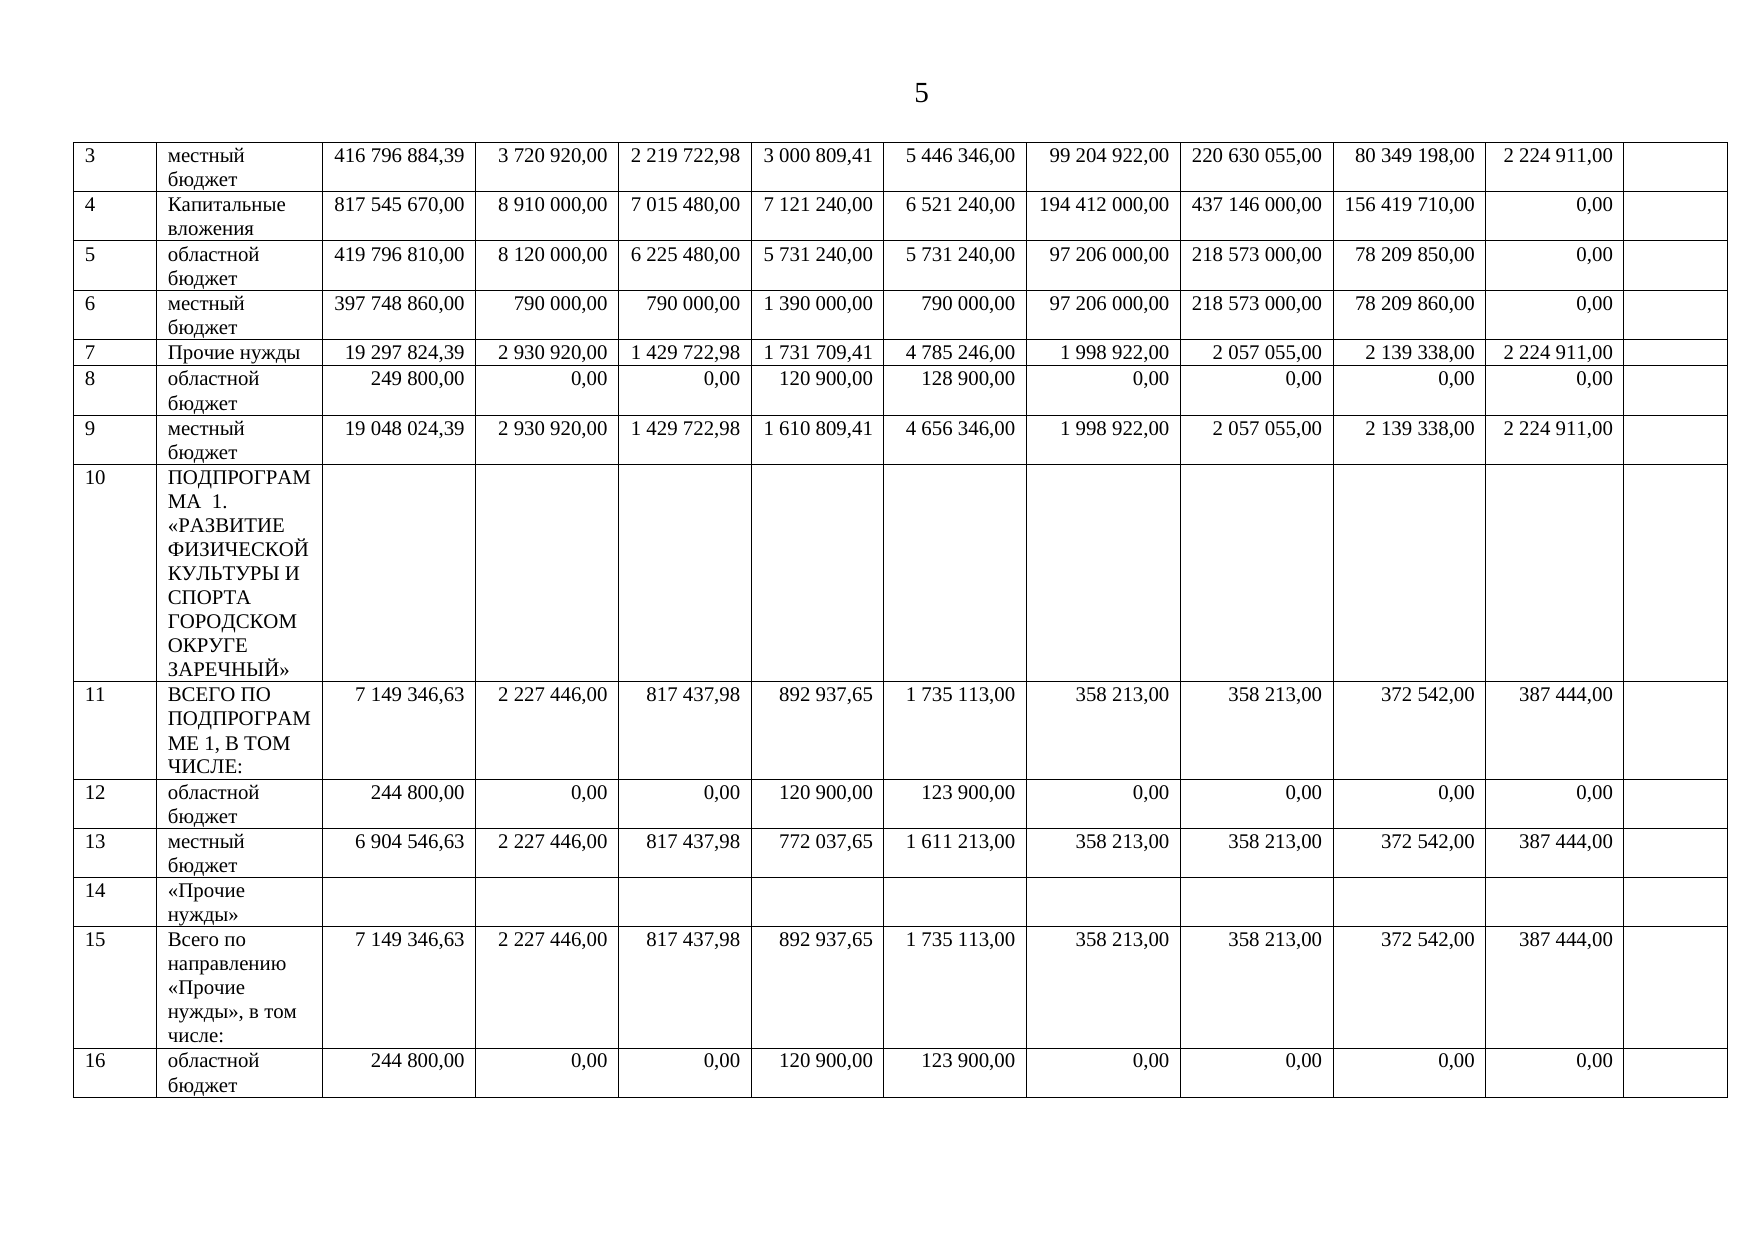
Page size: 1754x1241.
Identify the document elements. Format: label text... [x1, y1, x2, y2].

table_cell 6 [74, 291, 156, 339]
table_cell 2 057 055,00 [1181, 340, 1333, 365]
table_cell [1624, 780, 1727, 828]
table_cell 1 735 113,00 [884, 927, 1026, 1047]
table_cell 2 227 446,00 [476, 927, 618, 1047]
table_cell 15 [74, 927, 156, 1047]
table_cell 0,00 [1181, 366, 1333, 414]
table_cell [1486, 878, 1623, 926]
table_cell 0,00 [1027, 366, 1180, 414]
table_cell [1334, 465, 1485, 681]
table_cell 120 900,00 [752, 1049, 883, 1097]
table_cell 1 390 000,00 [752, 291, 883, 339]
table_cell 7 149 346,63 [323, 682, 475, 778]
table_cell 0,00 [1181, 780, 1333, 828]
table_cell 2 057 055,00 [1181, 416, 1333, 464]
table_cell ПОДПРОГРАММА 1. «РАЗВИТИЕ ФИЗИЧЕСКОЙ КУЛЬТУРЫ И СПОРТА ГОРОДСКОМ ОКРУГЕ ЗАРЕЧНЫЙ» [157, 465, 322, 681]
table_cell 1 429 722,98 [619, 340, 751, 365]
table_cell 790 000,00 [619, 291, 751, 339]
table_cell 120 900,00 [752, 780, 883, 828]
table_cell 0,00 [1486, 780, 1623, 828]
table_cell 1 611 213,00 [884, 829, 1026, 877]
table_cell 358 213,00 [1027, 927, 1180, 1047]
table_cell [1624, 366, 1727, 414]
table_cell 218 573 000,00 [1181, 241, 1333, 289]
table_cell [1624, 1049, 1727, 1097]
table_cell 2 227 446,00 [476, 682, 618, 778]
table_cell [1624, 340, 1727, 365]
table_cell 5 731 240,00 [752, 241, 883, 289]
table_cell [1624, 291, 1727, 339]
table_cell 397 748 860,00 [323, 291, 475, 339]
table_cell 419 796 810,00 [323, 241, 475, 289]
table_cell [884, 878, 1026, 926]
table_cell 817 437,98 [619, 829, 751, 877]
table_cell 0,00 [1486, 241, 1623, 289]
table_cell 5 446 346,00 [884, 143, 1026, 191]
table_cell 0,00 [1486, 291, 1623, 339]
table_cell 123 900,00 [884, 780, 1026, 828]
table_cell 2 139 338,00 [1334, 340, 1485, 365]
table_cell 358 213,00 [1181, 927, 1333, 1047]
table_cell 6 225 480,00 [619, 241, 751, 289]
table_cell [752, 878, 883, 926]
table_cell 244 800,00 [323, 780, 475, 828]
table_cell 372 542,00 [1334, 682, 1485, 778]
table_cell 218 573 000,00 [1181, 291, 1333, 339]
table_cell 1 735 113,00 [884, 682, 1026, 778]
table_cell 1 610 809,41 [752, 416, 883, 464]
table_cell 6 521 240,00 [884, 192, 1026, 240]
table_cell [1624, 416, 1727, 464]
table_cell [619, 878, 751, 926]
table_cell 5 [74, 241, 156, 289]
table_cell 13 [74, 829, 156, 877]
table_cell областной бюджет [157, 366, 322, 414]
table_cell [1624, 192, 1727, 240]
table_cell 358 213,00 [1181, 829, 1333, 877]
table_cell 9 [74, 416, 156, 464]
table_cell местный бюджет [157, 143, 322, 191]
table_cell 97 206 000,00 [1027, 241, 1180, 289]
table_cell 3 720 920,00 [476, 143, 618, 191]
table_cell [1027, 878, 1180, 926]
table_cell 2 930 920,00 [476, 340, 618, 365]
table_cell 790 000,00 [884, 291, 1026, 339]
table_cell 120 900,00 [752, 366, 883, 414]
table_cell 7 121 240,00 [752, 192, 883, 240]
table_cell [1334, 878, 1485, 926]
table_cell 99 204 922,00 [1027, 143, 1180, 191]
table_cell [323, 465, 475, 681]
table_cell 1 998 922,00 [1027, 416, 1180, 464]
table_cell 790 000,00 [476, 291, 618, 339]
table_cell 123 900,00 [884, 1049, 1026, 1097]
table_cell 7 [74, 340, 156, 365]
table_cell 358 213,00 [1181, 682, 1333, 778]
table_cell [1027, 465, 1180, 681]
table_cell 2 224 911,00 [1486, 143, 1623, 191]
table_cell 817 437,98 [619, 682, 751, 778]
table_cell [476, 465, 618, 681]
table_cell 7 015 480,00 [619, 192, 751, 240]
table_cell местный бюджет [157, 829, 322, 877]
table_cell 0,00 [1486, 366, 1623, 414]
table_cell Капитальные вложения [157, 192, 322, 240]
table_cell 0,00 [1334, 1049, 1485, 1097]
table_cell 10 [74, 465, 156, 681]
table_cell 772 037,65 [752, 829, 883, 877]
table_cell Всего по направлению «Прочие нужды», в том числе: [157, 927, 322, 1047]
table_cell 0,00 [619, 780, 751, 828]
table_cell 2 930 920,00 [476, 416, 618, 464]
table_cell 3 [74, 143, 156, 191]
table_cell 817 545 670,00 [323, 192, 475, 240]
table_cell 19 048 024,39 [323, 416, 475, 464]
table_cell 0,00 [1334, 366, 1485, 414]
table_cell 2 224 911,00 [1486, 416, 1623, 464]
table_cell [323, 878, 475, 926]
table_cell 7 149 346,63 [323, 927, 475, 1047]
table_cell [752, 465, 883, 681]
table_cell [1624, 927, 1727, 1047]
table_cell [1624, 241, 1727, 289]
table_cell 2 227 446,00 [476, 829, 618, 877]
table_cell 19 297 824,39 [323, 340, 475, 365]
table_cell 4 785 246,00 [884, 340, 1026, 365]
table_cell местный бюджет [157, 291, 322, 339]
table_cell 0,00 [476, 1049, 618, 1097]
table_cell 0,00 [619, 366, 751, 414]
table_cell 0,00 [1027, 780, 1180, 828]
table_cell 3 000 809,41 [752, 143, 883, 191]
table_cell 387 444,00 [1486, 927, 1623, 1047]
table_cell [619, 465, 751, 681]
table_cell ВСЕГО ПО ПОДПРОГРАММЕ 1, В ТОМ ЧИСЛЕ: [157, 682, 322, 778]
table_cell [1624, 829, 1727, 877]
table_cell 4 656 346,00 [884, 416, 1026, 464]
table_cell 372 542,00 [1334, 927, 1485, 1047]
table_cell 8 120 000,00 [476, 241, 618, 289]
table_cell [1181, 878, 1333, 926]
table_cell 358 213,00 [1027, 829, 1180, 877]
table_cell 0,00 [1027, 1049, 1180, 1097]
table_cell [476, 878, 618, 926]
table_cell 2 139 338,00 [1334, 416, 1485, 464]
table_cell 0,00 [1334, 780, 1485, 828]
table_cell 2 224 911,00 [1486, 340, 1623, 365]
table_cell 156 419 710,00 [1334, 192, 1485, 240]
table_cell 437 146 000,00 [1181, 192, 1333, 240]
table_cell 0,00 [1486, 1049, 1623, 1097]
table_cell 0,00 [1486, 192, 1623, 240]
table_cell 1 429 722,98 [619, 416, 751, 464]
table_cell 817 437,98 [619, 927, 751, 1047]
table_cell 14 [74, 878, 156, 926]
table_cell «Прочие нужды» [157, 878, 322, 926]
table_cell [1624, 143, 1727, 191]
table_cell 0,00 [1181, 1049, 1333, 1097]
table_cell 128 900,00 [884, 366, 1026, 414]
table_cell [1181, 465, 1333, 681]
table_cell областной бюджет [157, 780, 322, 828]
table_cell областной бюджет [157, 1049, 322, 1097]
table_cell 4 [74, 192, 156, 240]
table_cell 2 219 722,98 [619, 143, 751, 191]
table_cell областной бюджет [157, 241, 322, 289]
table_cell 387 444,00 [1486, 682, 1623, 778]
table_cell 97 206 000,00 [1027, 291, 1180, 339]
table_cell 372 542,00 [1334, 829, 1485, 877]
table_cell 194 412 000,00 [1027, 192, 1180, 240]
table_cell 8 910 000,00 [476, 192, 618, 240]
table_cell 5 731 240,00 [884, 241, 1026, 289]
table_cell [884, 465, 1026, 681]
table_cell Прочие нужды [157, 340, 322, 365]
table_cell 80 349 198,00 [1334, 143, 1485, 191]
table_cell 1 998 922,00 [1027, 340, 1180, 365]
table_cell 1 731 709,41 [752, 340, 883, 365]
table_cell 16 [74, 1049, 156, 1097]
table_cell 0,00 [476, 366, 618, 414]
table_cell 8 [74, 366, 156, 414]
table_cell 249 800,00 [323, 366, 475, 414]
table_cell 416 796 884,39 [323, 143, 475, 191]
table_cell [1486, 465, 1623, 681]
table_cell [1624, 465, 1727, 681]
table_cell 0,00 [476, 780, 618, 828]
table_cell 358 213,00 [1027, 682, 1180, 778]
table_cell 12 [74, 780, 156, 828]
table_cell местный бюджет [157, 416, 322, 464]
table_cell 892 937,65 [752, 682, 883, 778]
table_cell 11 [74, 682, 156, 778]
table_cell 78 209 860,00 [1334, 291, 1485, 339]
table_cell 387 444,00 [1486, 829, 1623, 877]
table_cell 220 630 055,00 [1181, 143, 1333, 191]
table_cell [1624, 682, 1727, 778]
table_cell 244 800,00 [323, 1049, 475, 1097]
table_cell 892 937,65 [752, 927, 883, 1047]
table_cell 6 904 546,63 [323, 829, 475, 877]
table_cell [1624, 878, 1727, 926]
table_cell 78 209 850,00 [1334, 241, 1485, 289]
table_cell 0,00 [619, 1049, 751, 1097]
